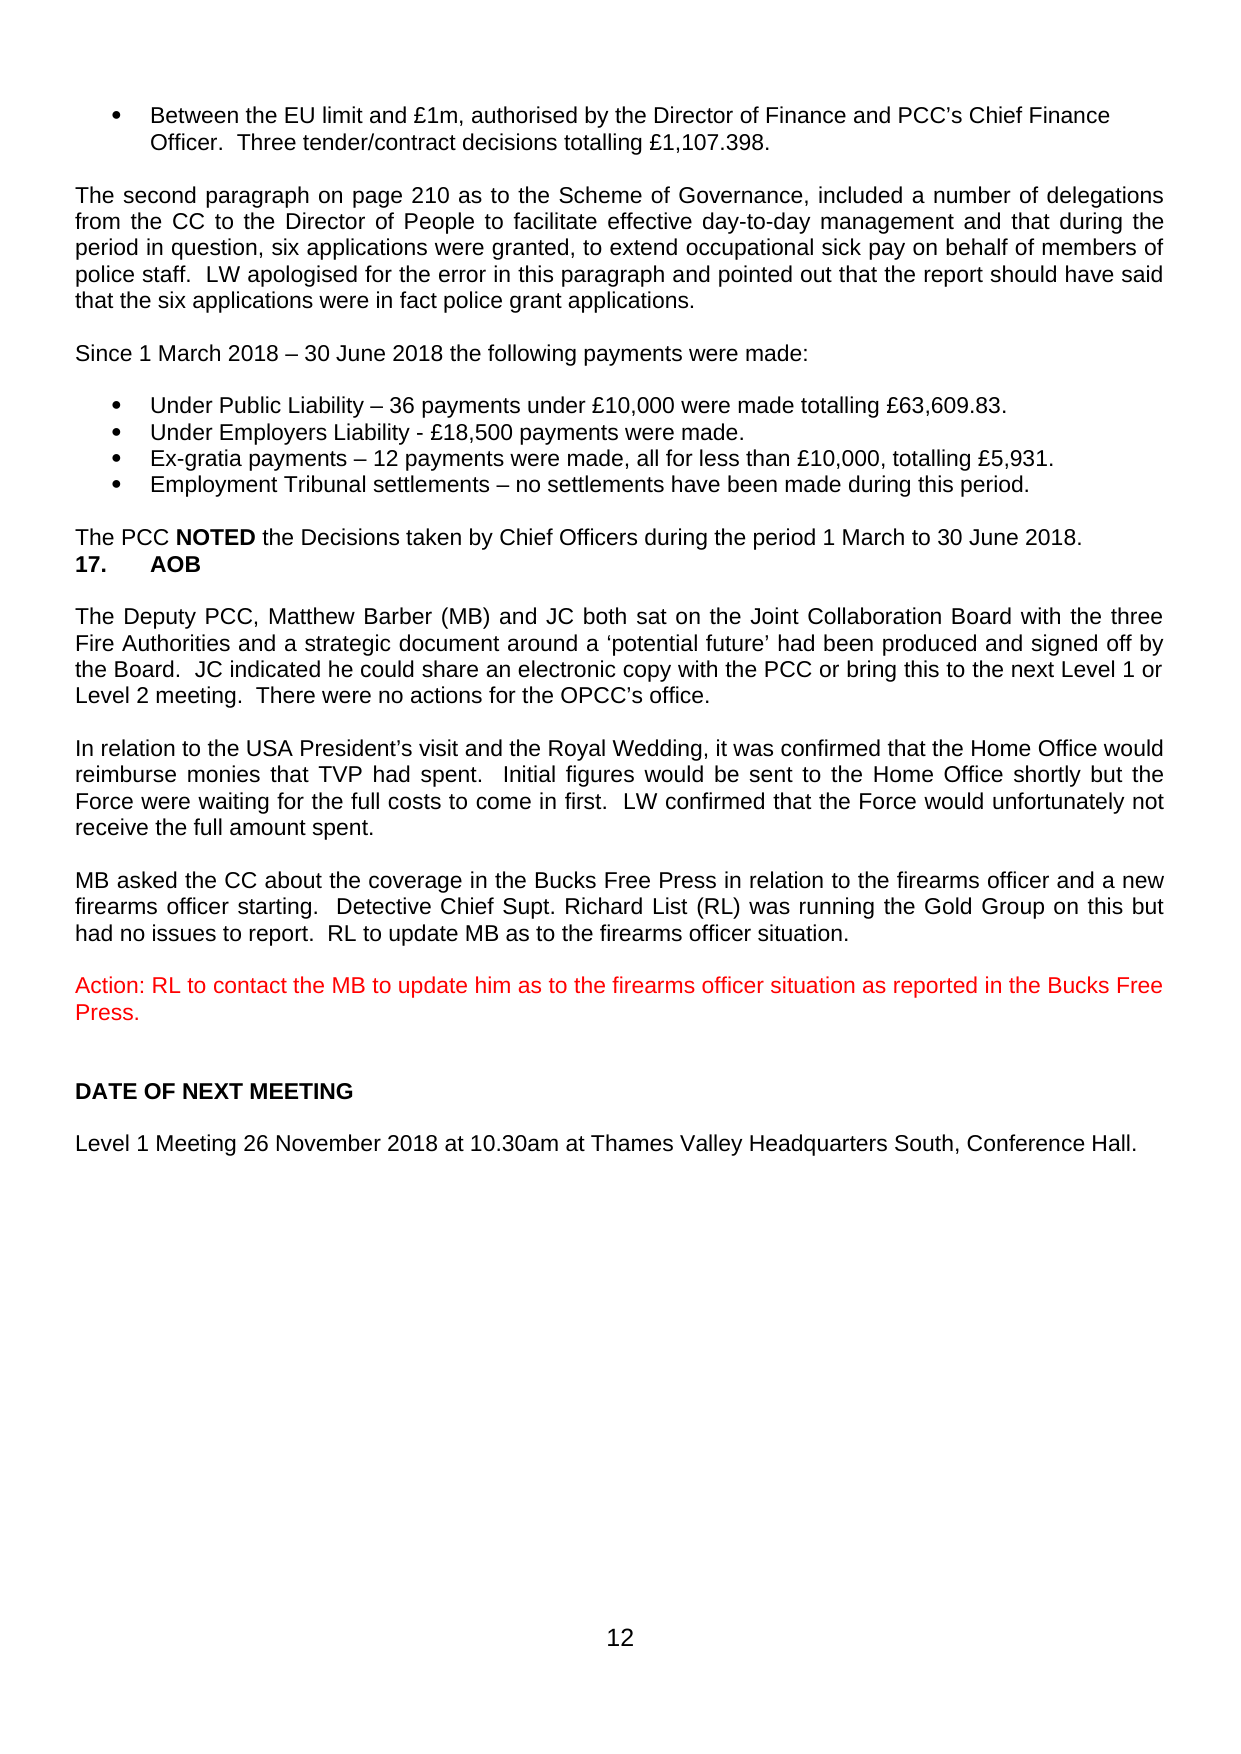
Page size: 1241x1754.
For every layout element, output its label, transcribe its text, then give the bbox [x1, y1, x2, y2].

text The second paragraph on page 210 as to the Scheme of Governance, included a number of delegations from the CC to the Director of People to facilitate effective day-to-day management and that during the period in question, six applications were granted, to extend occupational sick pay on behalf of members of police staff. LW apologised for the error in this paragraph and pointed out that the report should have said that the six applications were in fact police grant applications. [75, 182, 1165, 313]
list Under Employers Liability - £18,500 payments were made. [112, 419, 1165, 445]
text Action: RL to contact the MB to update him as to the firearms officer situation as reported in the Bucks Free Press. [75, 972, 1165, 1025]
list Between the EU limit and £1m, authorised by the Director of Finance and PCC’s Chief Finance Officer. Three tender/contract decisions totalling £1,107.398. [112, 102, 1165, 155]
text DATE OF NEXT MEETING [75, 1078, 1165, 1104]
list Employment Tribunal settlements – no settlements have been made during this period. [112, 471, 1165, 498]
text Since 1 March 2018 – 30 June 2018 the following payments were made: [75, 340, 1165, 366]
text The PCC NOTED the Decisions taken by Chief Officers during the period 1 March to 30 June 2018. [75, 524, 1165, 551]
text Level 1 Meeting 26 November 2018 at 10.30am at Thames Valley Headquarters South, Conference Hall. [75, 1130, 1165, 1157]
list Ex-gratia payments – 12 payments were made, all for less than £10,000, totalling £5,931. [112, 445, 1165, 471]
text 17. AOB [75, 551, 1165, 577]
text The Deputy PCC, Matthew Barber (MB) and JC both sat on the Joint Collaboration Board with the three Fire Authorities and a strategic document around a ‘potential future’ had been produced and signed off by the Board. JC indicated he could share an electronic copy with the PCC or bring this to the next Level 1 or Level 2 meeting. There were no actions for the OPCC’s office. [75, 603, 1165, 709]
text MB asked the CC about the coverage in the Bucks Free Press in relation to the firearms officer and a new firearms officer starting. Detective Chief Supt. Richard List (RL) was running the Gold Group on this but had no issues to report. RL to update MB as to the firearms officer situation. [75, 867, 1165, 946]
text In relation to the USA President’s visit and the Royal Wedding, it was confirmed that the Home Office would reimburse monies that TVP had spent. Initial figures would be sent to the Home Office shortly but the Force were waiting for the full costs to come in first. LW confirmed that the Force would unfortunately not receive the full amount spent. [75, 735, 1165, 840]
list Under Public Liability – 36 payments under £10,000 were made totalling £63,609.83. [112, 392, 1165, 419]
